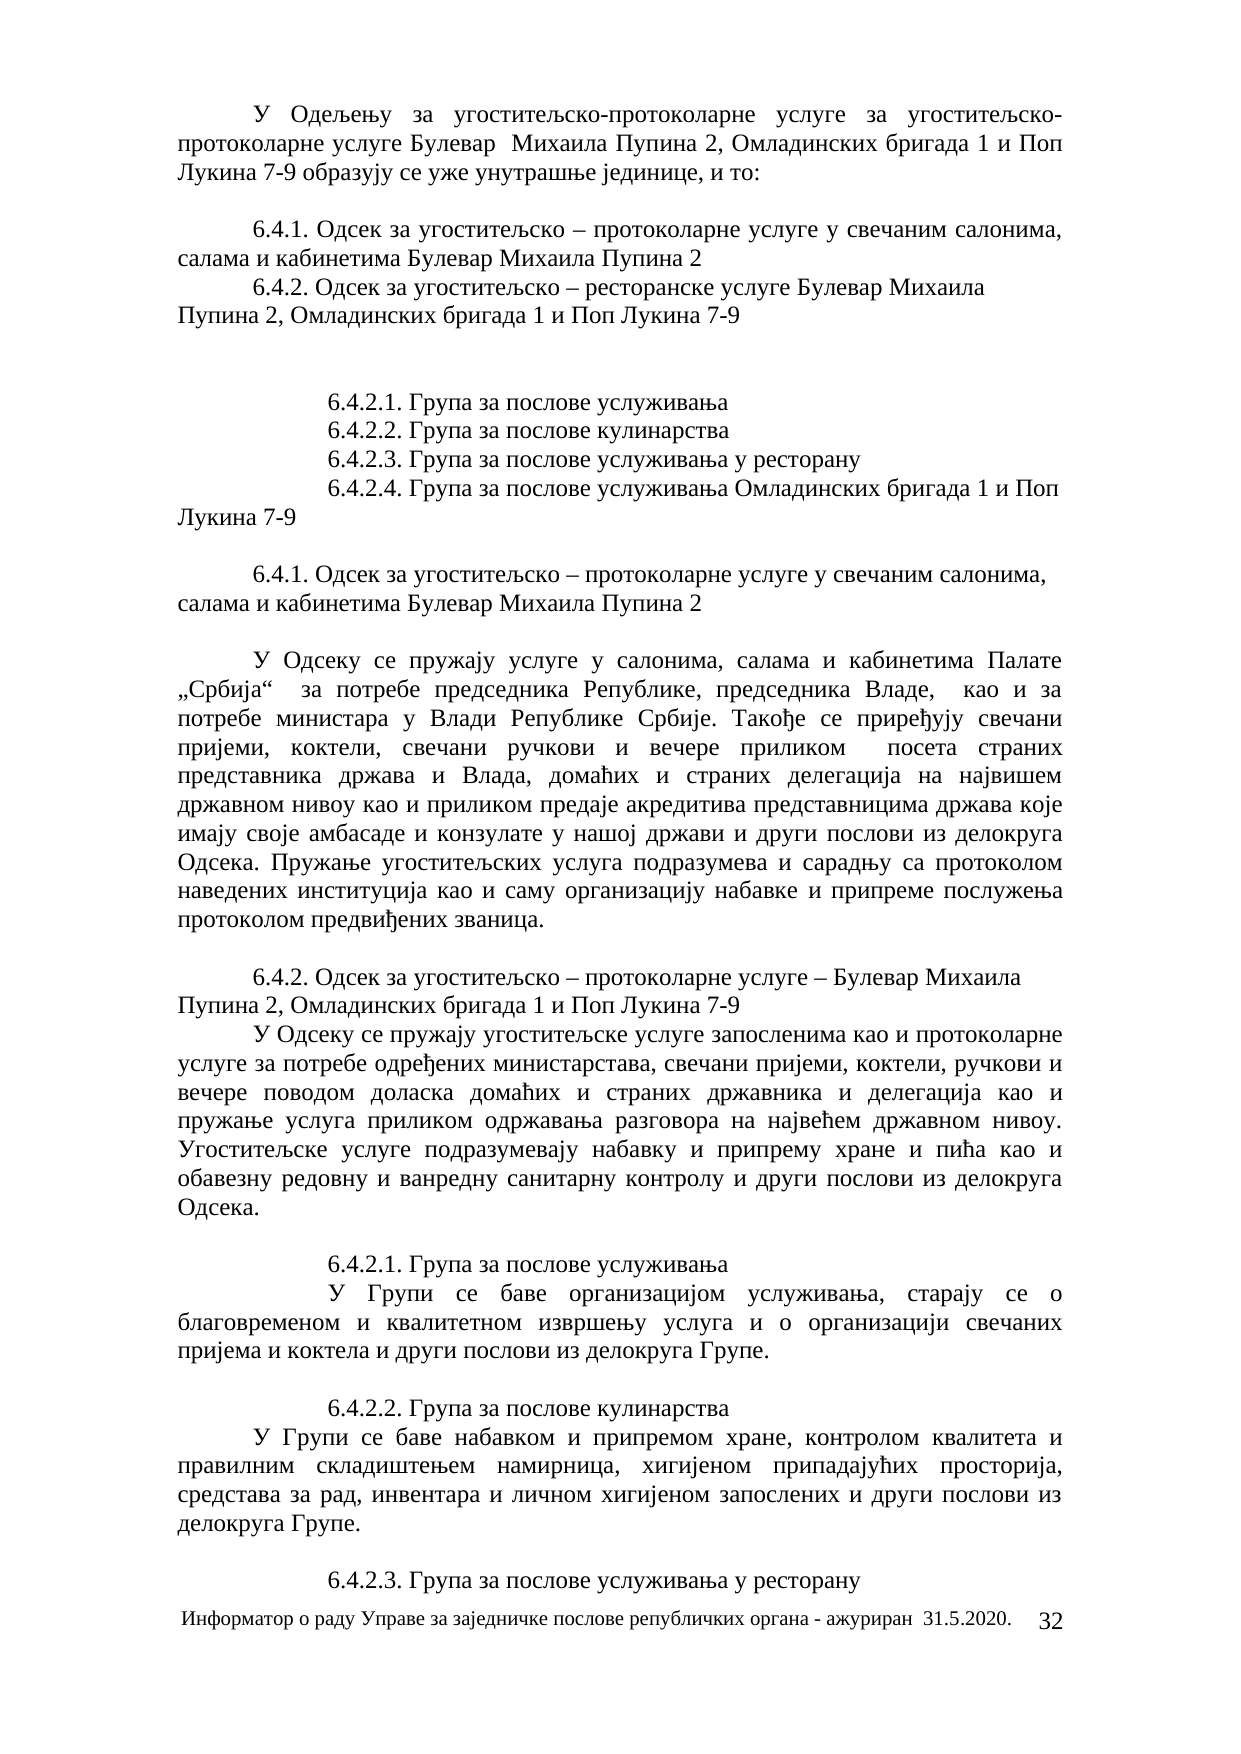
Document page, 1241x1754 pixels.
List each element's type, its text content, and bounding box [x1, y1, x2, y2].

text У Групи се баве организацијом услуживања, старају се о благовременом и квалитетном извршењу услуга и о организацији свечаних пријема и коктела и други послови из делокруга Групе. [177, 1278, 1063, 1364]
text У Одељењу за угоститељско-протоколарне услуге за угоститељско-протоколарне услуге Булевар Михаила Пупина 2, Омладинских бригада 1 и Поп Лукина 7-9 образују се уже унутрашње јединице, и то: [177, 99, 1063, 185]
text 6.4.2.1. Група за послове услуживања [177, 387, 1063, 415]
text У Групи се баве набавком и припремом хране, контролом квалитета и правилним складиштењем намирница, хигијеном припадајућих просторија, средстава за рад, инвентара и личном хигијеном запослених и други послови из делокруга Групе. [177, 1422, 1063, 1537]
text 6.4.1. Одсек за угоститељско – протоколарне услуге у свечаним салонима, салама и кабинетима Булевар Михаила Пупина 2 [177, 214, 1063, 272]
text 6.4.2.2. Група за послове кулинарства [177, 1393, 1063, 1422]
text У Одсеку се пружају услуге у салонима, салама и кабинетима Палате „Србија“ за потребе председника Републике, председника Владе, као и за потребе министара у Влади Републике Србије. Такође се приређују свечани пријеми, коктели, свечани ручкови и вечере приликом посета страних представника држава и Влада, домаћих и страних делегација на највишем државном нивоу као и приликом предаје акредитива представницима држава које имају своје амбасаде и конзулате у нашој држави и други послови из делокруга Одсека. Пружање угоститељских услуга подразумева и сарадњу са протоколом наведених институција као и саму организацију набавке и припреме послужења протоколом предвиђених званица. [177, 645, 1063, 933]
text 6.4.2.3. Група за послове услуживања у ресторану [177, 444, 1063, 473]
text 6.4.2.3. Група за послове услуживања у ресторану [177, 1565, 1063, 1594]
text 6.4.2.2. Група за послове кулинарства [177, 415, 1063, 444]
text 6.4.2. Одсек за угоститељско – ресторанске услуге Булевар Михаила Пупина 2, Омладинских бригада 1 и Поп Лукина 7-9 [177, 272, 1063, 329]
text У Одсеку се пружају угоститељске услуге запосленима као и протоколарне услуге за потребе одређених министарстава, свечани пријеми, коктели, ручкови и вечере поводом доласка домаћих и страних државника и делегација као и пружање услуга приликом одржавања разговора на највећем државном нивоу. Угоститељске услуге подразумевају набавку и припрему хране и пића као и обавезну редовну и ванредну санитарну контролу и други послови из делокруга Одсека. [177, 1019, 1063, 1220]
text 6.4.2. Одсек за угоститељско – протоколарне услуге – Булевар Михаила Пупина 2, Омладинских бригада 1 и Поп Лукина 7-9 [177, 962, 1063, 1019]
text 6.4.1. Одсек за угоститељско – протоколарне услуге у свечаним салонима, салама и кабинетима Булевар Михаила Пупина 2 [177, 559, 1063, 617]
text 6.4.2.1. Група за послове услуживања [177, 1249, 1063, 1278]
text 6.4.2.4. Група за послове услуживања Омладинских бригада 1 и Поп Лукина 7-9 [177, 473, 1063, 530]
